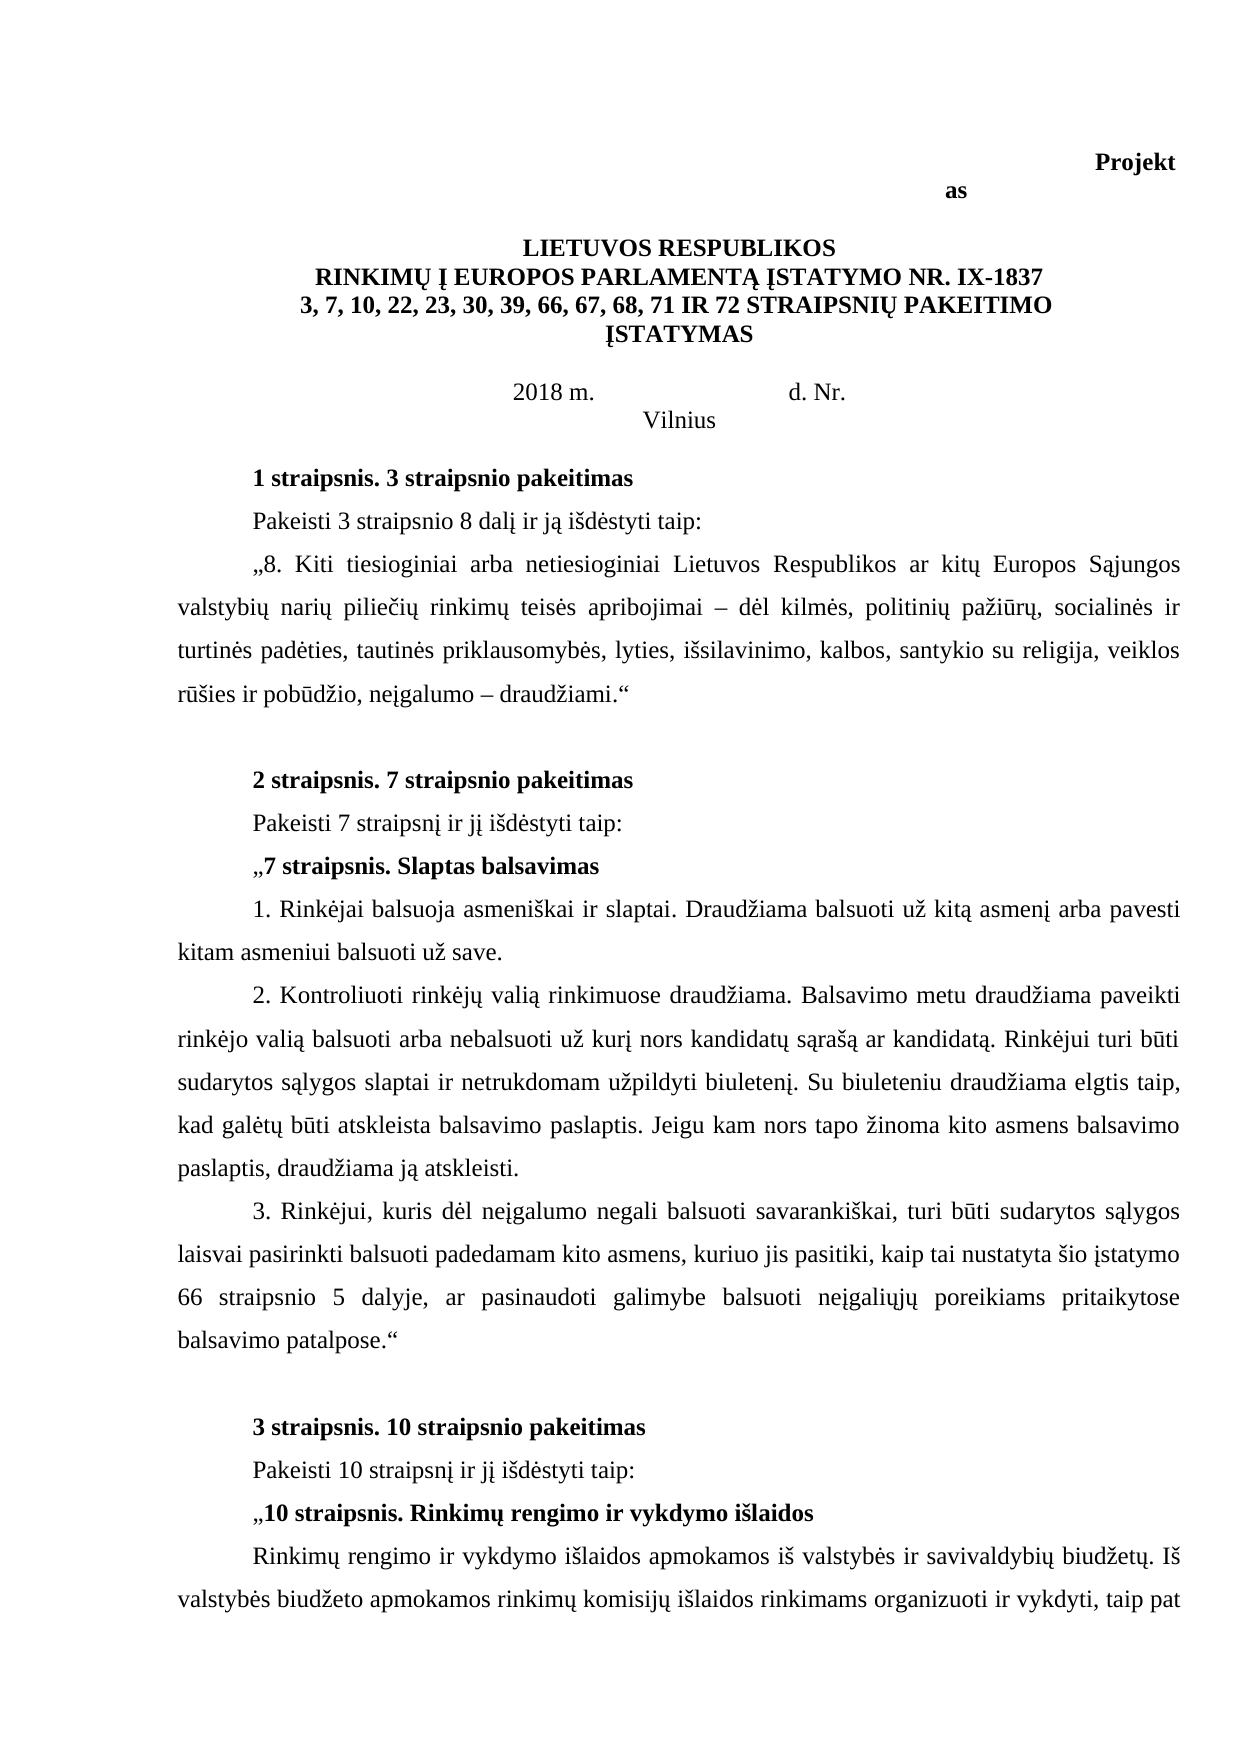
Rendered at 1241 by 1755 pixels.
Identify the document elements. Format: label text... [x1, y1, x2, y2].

text 3, 7, 10, 22, 23, 30, 39, 66, 67, 68, 71 IR 72 STRAIPSNIŲ PAKEITIMO [177, 291, 1181, 319]
text Pakeisti 7 straipsnį ir jį išdėstyti taip: [177, 808, 1181, 837]
text Vilnius [177, 406, 1181, 434]
text 1. Rinkėjai balsuoja asmeniškai ir slaptai. Draudžiama balsuoti už kitą asmenį arba pavesti kitam asmeniui balsuoti už save. [177, 894, 1181, 966]
text 2018 m. d. Nr. [177, 377, 1181, 406]
text „8. Kiti tiesioginiai arba netiesioginiai Lietuvos Respublikos ar kitų Europos Sąjungos valstybių narių piliečių rinkimų teisės apribojimai – dėl kilmės, politinių pažiūrų, socialinės ir turtinės padėties, tautinės priklausomybės, lyties, išsilavinimo, kalbos, santykio su religija, veiklos rūšies ir pobūdžio, neįgalumo – draudžiami.“ [177, 549, 1181, 707]
text Pakeisti 3 straipsnio 8 dalį ir ją išdėstyti taip: [177, 506, 1181, 535]
text Rinkimų rengimo ir vykdymo išlaidos apmokamos iš valstybės ir savivaldybių biudžetų. Iš valstybės biudžeto apmokamos rinkimų komisijų išlaidos rinkimams organizuoti ir vykdyti, taip pat [177, 1541, 1181, 1613]
text 1 straipsnis. 3 straipsnio pakeitimas [177, 463, 1181, 492]
text 2. Kontroliuoti rinkėjų valią rinkimuose draudžiama. Balsavimo metu draudžiama paveikti rinkėjo valią balsuoti arba nebalsuoti už kurį nors kandidatų sąrašą ar kandidatą. Rinkėjui turi būti sudarytos sąlygos slaptai ir netrukdomam užpildyti biuletenį. Su biuleteniu draudžiama elgtis taip, kad galėtų būti atskleista balsavimo paslaptis. Jeigu kam nors tapo žinoma kito asmens balsavimo paslaptis, draudžiama ją atskleisti. [177, 981, 1181, 1182]
text 3. Rinkėjui, kuris dėl neįgalumo negali balsuoti savarankiškai, turi būti sudarytos sąlygos laisvai pasirinkti balsuoti padedamam kito asmens, kuriuo jis pasitiki, kaip tai nustatyta šio įstatymo 66 straipsnio 5 dalyje, ar pasinaudoti galimybe balsuoti neįgaliųjų poreikiams pritaikytose balsavimo patalpose.“ [177, 1196, 1181, 1354]
text RINKIMŲ Į EUROPOS PARLAMENTĄ ĮSTATYMO NR. IX-1837 [177, 262, 1181, 291]
text LIETUVOS RESPUBLIKOS [177, 233, 1181, 262]
text „7 straipsnis. Slaptas balsavimas [177, 851, 1181, 880]
text 2 straipsnis. 7 straipsnio pakeitimas [177, 765, 1181, 794]
text Pakeisti 10 straipsnį ir jį išdėstyti taip: [177, 1455, 1181, 1484]
text ĮSTATYMAS [177, 319, 1181, 348]
text „10 straipsnis. Rinkimų rengimo ir vykdymo išlaidos [177, 1498, 1181, 1527]
text Projektas [945, 147, 1181, 204]
text 3 straipsnis. 10 straipsnio pakeitimas [177, 1412, 1181, 1441]
